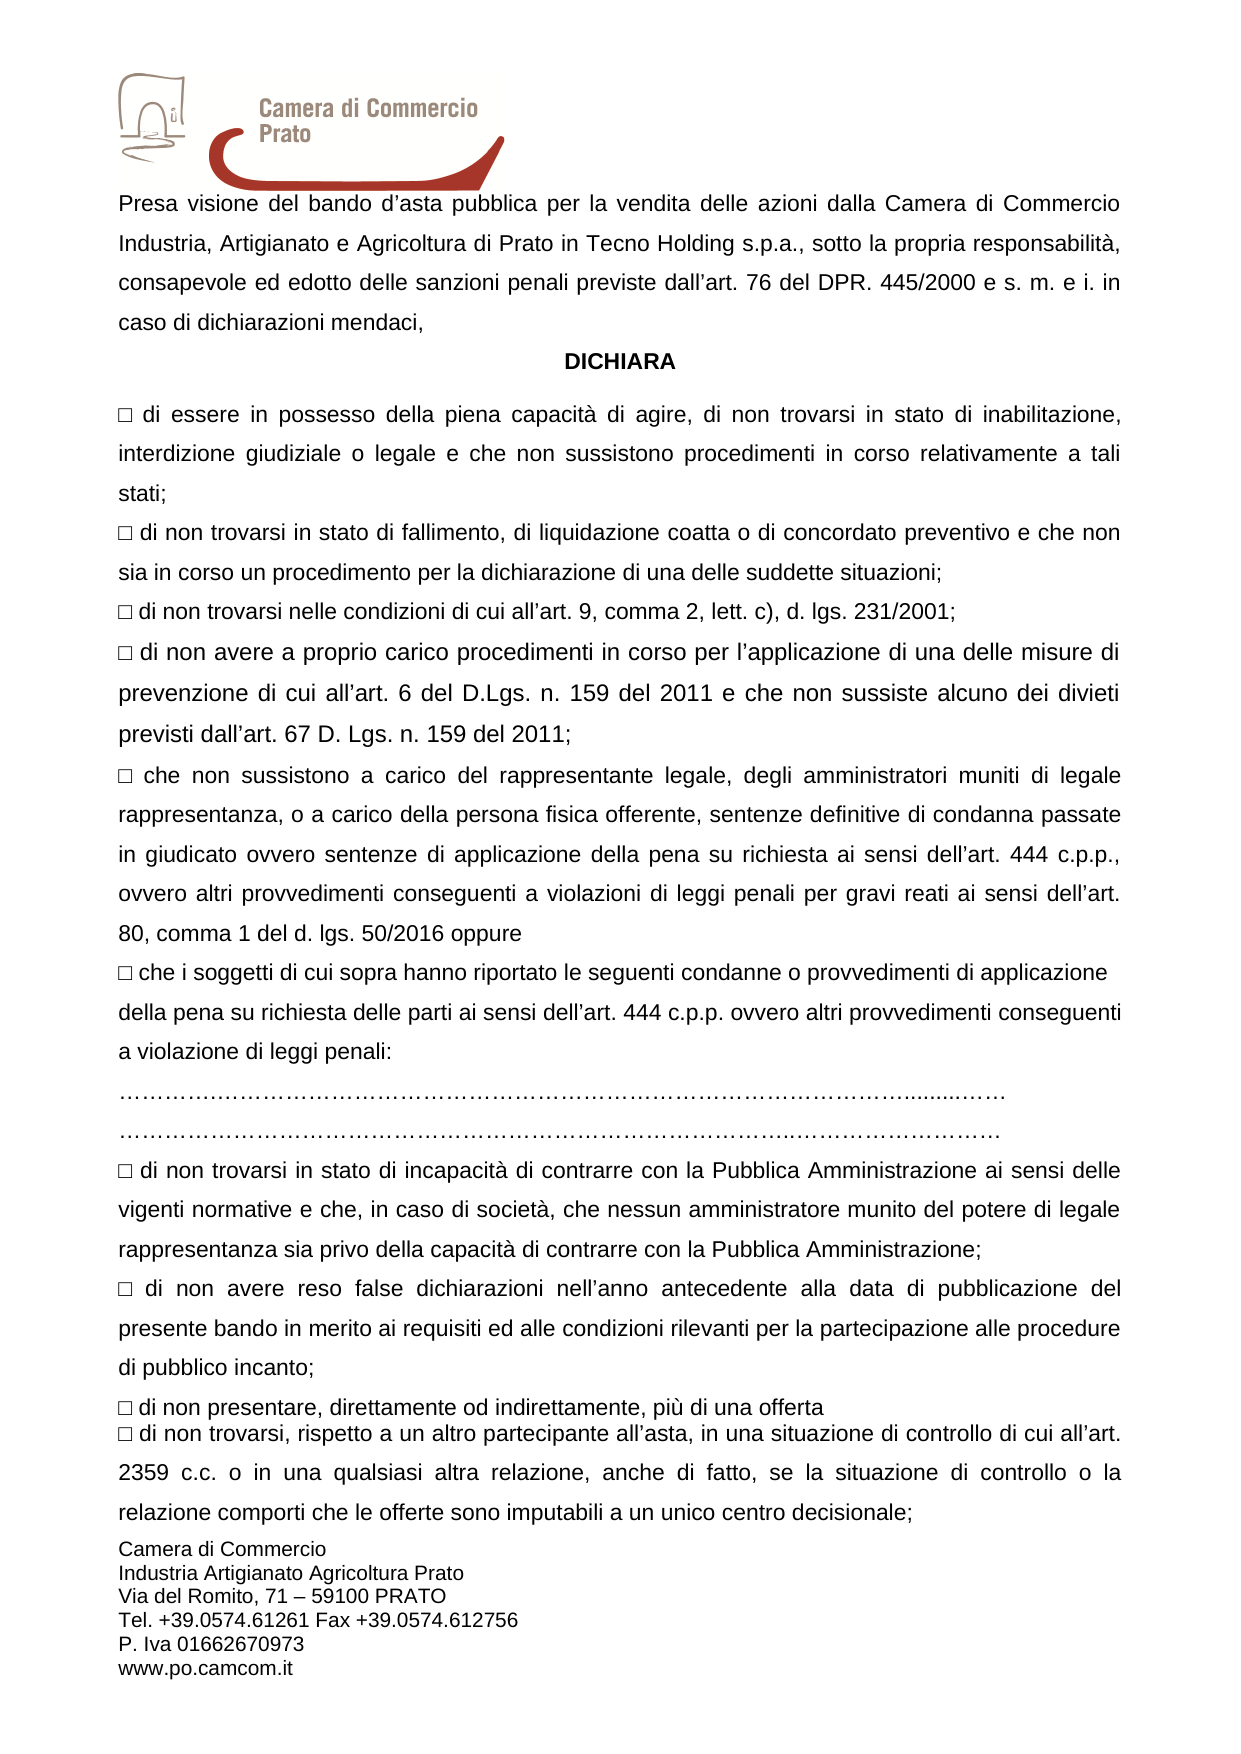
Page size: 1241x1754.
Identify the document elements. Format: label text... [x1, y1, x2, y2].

text □ di non trovarsi in stato di fallimento, di liquidazione coatta o di concordato preventivo e che non sia in corso un procedimento per la dichiarazione di una delle suddette situazioni; [118, 519, 1122, 585]
text □ che non sussistono a carico del rappresentante legale, degli amministratori muniti di legale rappresentanza, o a carico della persona fisica offerente, sentenze definitive di condanna passate in giudicato ovvero sentenze di applicazione della pena su richiesta ai sensi dell’art. 444 c.p.p., ovvero altri provvedimenti conseguenti a violazioni di leggi penali per gravi reati ai sensi dell’art. 80, comma 1 del d. lgs. 50/2016 oppure [118, 762, 1122, 946]
text □ di non trovarsi, rispetto a un altro partecipante all’asta, in una situazione di controllo di cui all’art. 2359 c.c. o in una qualsiasi altra relazione, anche di fatto, se la situazione di controllo o la relazione comporti che le offerte sono imputabili a un unico centro decisionale; [118, 1420, 1122, 1525]
text □ che i soggetti di cui sopra hanno riportato le seguenti condanne o provvedimenti di applicazione [118, 959, 1122, 986]
text □ di non trovarsi in stato di incapacità di contrarre con la Pubblica Amministrazione ai sensi delle vigenti normative e che, in caso di società, che nessun amministratore munito del potere di legale rappresentanza sia privo della capacità di contrarre con la Pubblica Amministrazione; [118, 1157, 1122, 1262]
text Presa visione del bando d’asta pubblica per la vendita delle azioni dalla Camera di Commercio Industria, Artigianato e Agricoltura di Prato in Tecno Holding s.p.a., sotto la propria responsabilità, consapevole ed edotto delle sanzioni penali previste dall’art. 76 del DPR. 445/2000 e s. m. e i. in caso di dichiarazioni mendaci, [118, 190, 1122, 335]
picture [118, 73, 505, 191]
text □ di non presentare, direttamente od indirettamente, più di una offerta [118, 1393, 1122, 1420]
text della pena su richiesta delle parti ai sensi dell’art. 444 c.p.p. ovvero altri provvedimenti conseguenti a violazione di leggi penali: [118, 999, 1122, 1064]
text □ di essere in possesso della piena capacità di agire, di non trovarsi in stato di inabilitazione, interdizione giudiziale o legale e che non sussistono procedimenti in corso relativamente a tali stati; [118, 401, 1122, 506]
subtitle DICHIARA [118, 348, 1122, 374]
text □ di non avere reso false dichiarazioni nell’anno antecedente alla data di pubblicazione del presente bando in merito ai requisiti ed alle condizioni rilevanti per la partecipazione alle procedure di pubblico incanto; [118, 1275, 1122, 1380]
text □ di non avere a proprio carico procedimenti in corso per l’applicazione di una delle misure di prevenzione di cui all’art. 6 del D.Lgs. n. 159 del 2011 e che non sussiste alcuno dei divieti previsti dall’art. 67 D. Lgs. n. 159 del 2011; [118, 638, 1122, 748]
text ……………………………………………………………………………..……………………… [118, 1117, 1122, 1143]
text ………….……………………………………………………………………………….........…… [118, 1078, 1122, 1104]
text □ di non trovarsi nelle condizioni di cui all’art. 9, comma 2, lett. c), d. lgs. 231/2001; [118, 598, 1122, 624]
